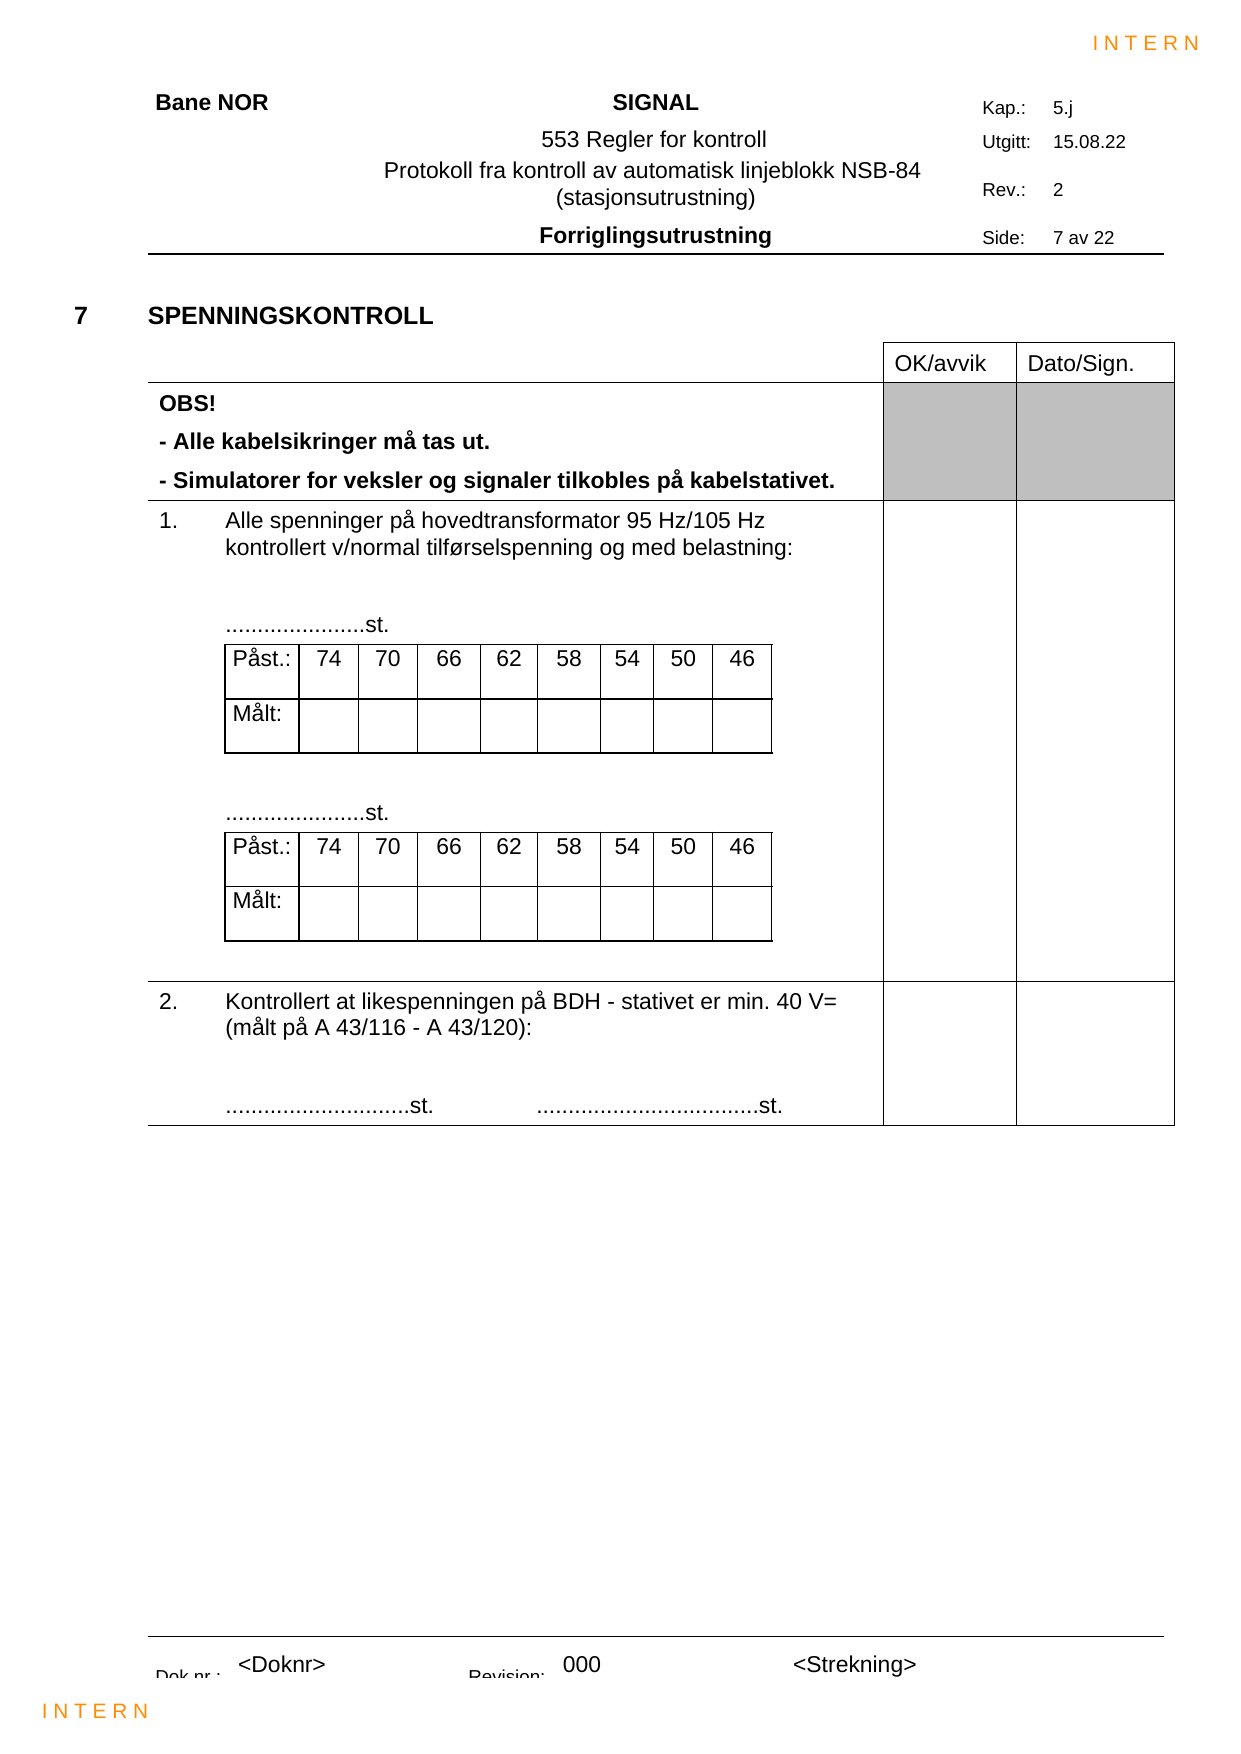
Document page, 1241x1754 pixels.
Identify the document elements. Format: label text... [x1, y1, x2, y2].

table_cell [300, 887, 358, 940]
table_cell [654, 887, 712, 940]
table_cell [538, 700, 600, 752]
table_header Påst.: [226, 833, 298, 886]
table_cell Alle spenninger på hovedtransformator 95 Hz/105 Hz kontrollert v/normal tilførselspenning og med belastning: ......................st. ......................st. [214, 501, 883, 981]
table_cell Målt: [226, 700, 298, 752]
table_header [148, 342, 214, 382]
table_cell [601, 887, 653, 940]
table_header [214, 342, 883, 382]
table_cell [300, 700, 358, 752]
table_header 46 [713, 645, 771, 698]
table_header 46 [713, 833, 771, 886]
table_cell [1017, 982, 1174, 1124]
table_header 74 [300, 833, 358, 886]
table_cell [884, 383, 1016, 500]
table_header 50 [654, 645, 712, 698]
table_cell [1017, 501, 1174, 981]
table_header Påst.: [226, 645, 298, 698]
table_cell 1. [148, 501, 214, 981]
table_header 66 [418, 645, 480, 698]
table_cell [884, 982, 1016, 1124]
table_cell [418, 700, 480, 752]
table_header 54 [601, 645, 653, 698]
table_header 62 [481, 645, 537, 698]
table_header Dato/Sign. [1017, 343, 1174, 382]
table_header 58 [538, 833, 600, 886]
table_cell [481, 887, 537, 940]
table_cell Kontrollert at likespenningen på BDH - stativet er min. 40 V= (målt på A 43/116 - A 43/120): .............................st. ...................................st. [214, 982, 883, 1124]
table_cell [1017, 383, 1174, 500]
table_header 66 [418, 833, 480, 886]
table_header 62 [481, 833, 537, 886]
table_header 54 [601, 833, 653, 886]
table_cell [418, 887, 480, 940]
table_header 50 [654, 833, 712, 886]
table_header 70 [359, 833, 417, 886]
table_cell [601, 700, 653, 752]
table_cell [359, 700, 417, 752]
table_header 74 [300, 645, 358, 698]
table_header OK/avvik [884, 343, 1016, 382]
table_cell [884, 501, 1016, 981]
table_cell 2. [148, 982, 214, 1124]
table_cell [713, 887, 771, 940]
table_cell [713, 700, 771, 752]
subtitle SPENNINGSKONTROLL [74, 301, 1152, 330]
table_header 58 [538, 645, 600, 698]
table_header 70 [359, 645, 417, 698]
table_cell [538, 887, 600, 940]
table_cell OBS! - Alle kabelsikringer må tas ut. - Simulatorer for veksler og signaler tilkobles på kabelstativet. [148, 383, 883, 500]
table_cell [481, 700, 537, 752]
table_cell [359, 887, 417, 940]
table_cell [654, 700, 712, 752]
table_cell Målt: [226, 887, 298, 940]
